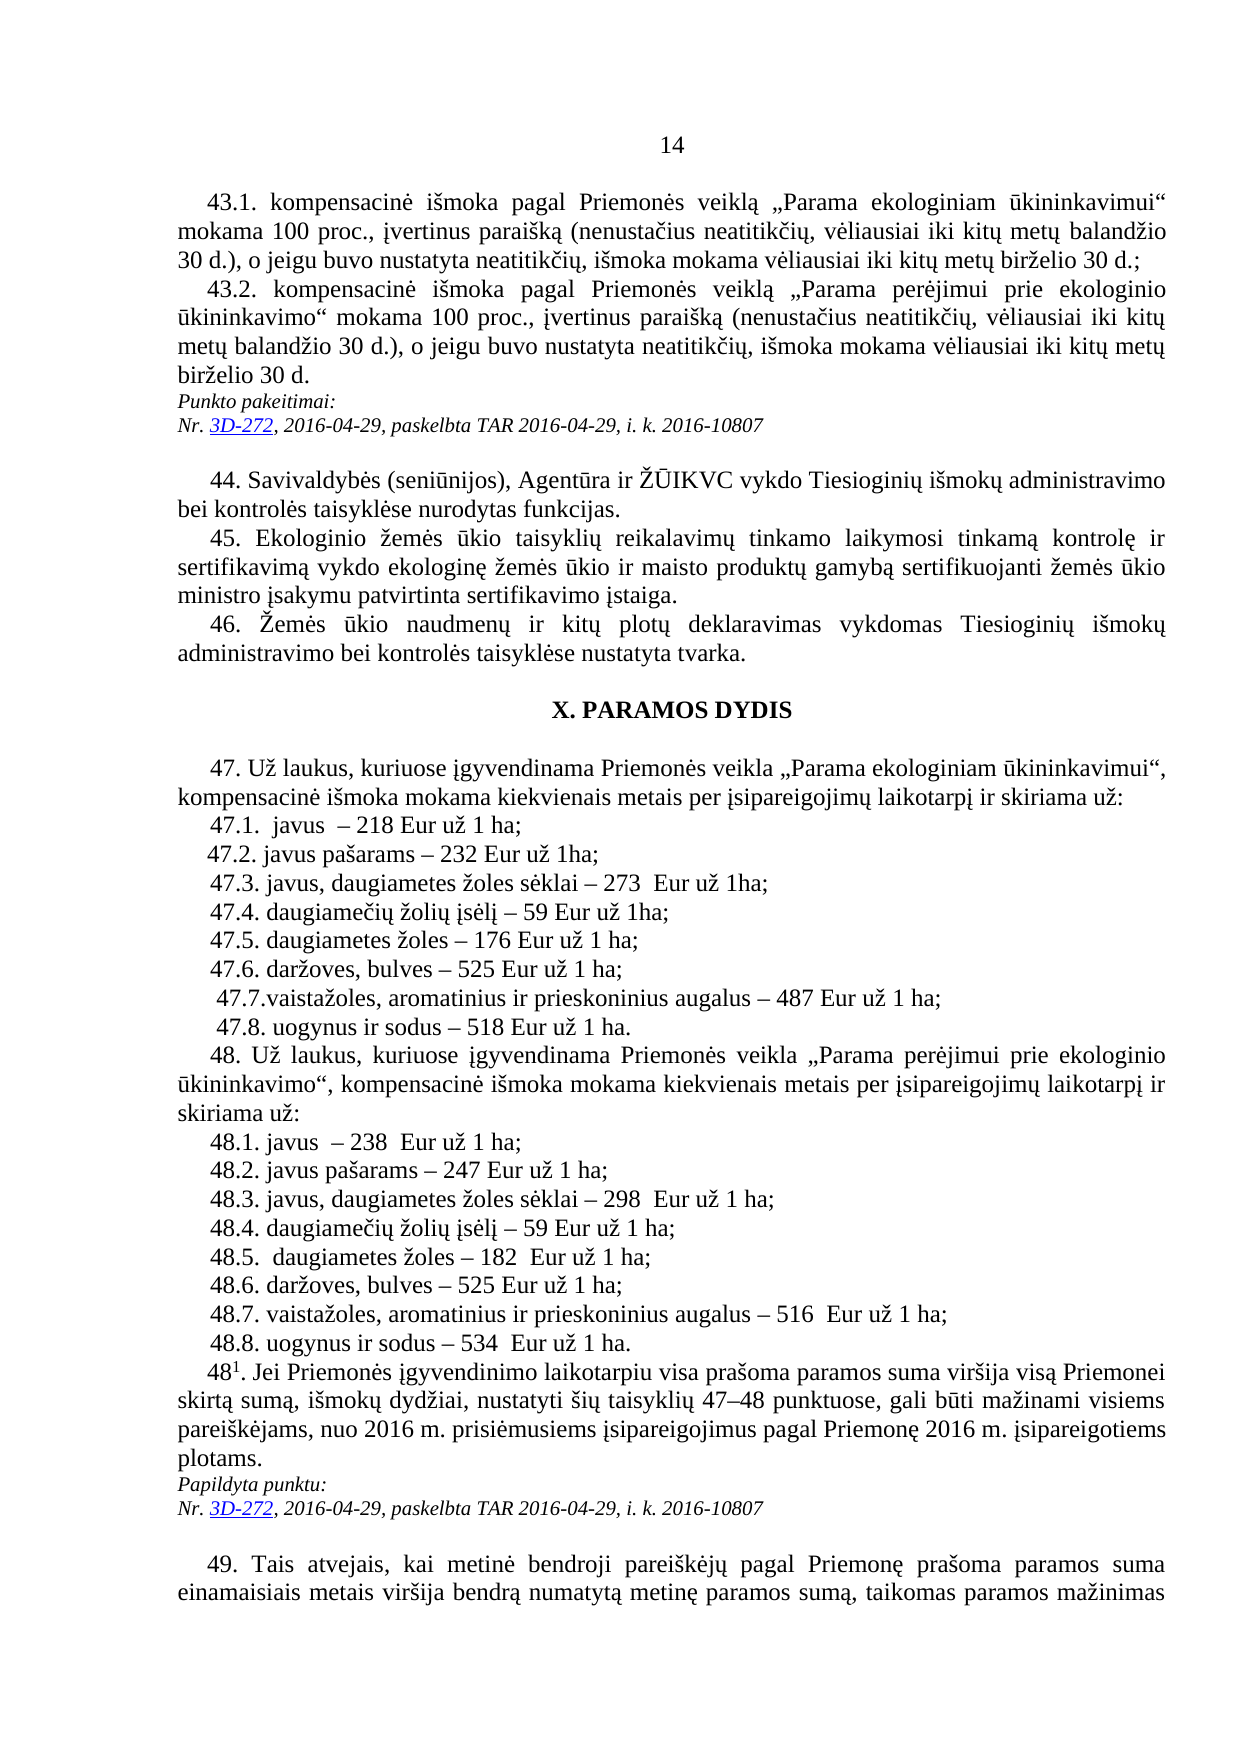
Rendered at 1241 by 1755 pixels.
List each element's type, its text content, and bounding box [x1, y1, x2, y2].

text 47.1. javus – 218 Eur už 1 ha; [177, 811, 1167, 839]
text X. PARAMOS DYDIS [177, 696, 1167, 724]
text 47.8. uogynus ir sodus – 518 Eur už 1 ha. [177, 1012, 1167, 1041]
text 48. Už laukus, kuriuose įgyvendinama Priemonės veikla „Parama perėjimui prie ekologinio ūkininkavimo“, kompensacinė išmoka mokama kiekvienais metais per įsipareigojimų laikotarpį ir skiriama už: [177, 1041, 1167, 1127]
text 44. Savivaldybės (seniūnijos), Agentūra ir ŽŪIKVC vykdo Tiesioginių išmokų administravimo bei kontrolės taisyklėse nurodytas funkcijas. [177, 466, 1167, 523]
text 47.4. daugiamečių žolių įsėlį ‒ 59 Eur už 1ha; [177, 897, 1167, 926]
text 47.6. daržoves, bulves – 525 Eur už 1 ha; [177, 954, 1167, 983]
text 43.1. kompensacinė išmoka pagal Priemonės veiklą „Parama ekologiniam ūkininkavimui“ mokama 100 proc., įvertinus paraišką (nenustačius neatitikčių, vėliausiai iki kitų metų balandžio 30 d.), o jeigu buvo nustatyta neatitikčių, išmoka mokama vėliausiai iki kitų metų birželio 30 d.; [177, 187, 1167, 274]
text 45. Ekologinio žemės ūkio taisyklių reikalavimų tinkamo laikymosi tinkamą kontrolę ir sertifikavimą vykdo ekologinę žemės ūkio ir maisto produktų gamybą sertifikuojanti žemės ūkio ministro įsakymu patvirtinta sertifikavimo įstaiga. [177, 523, 1167, 609]
text 48.4. daugiamečių žolių įsėlį ‒ 59 Eur už 1 ha; [177, 1213, 1167, 1242]
text 47.7.vaistažoles, aromatinius ir prieskoninius augalus – 487 Eur už 1 ha; [177, 983, 1167, 1012]
text Nr. 3D-272, 2016-04-29, paskelbta TAR 2016-04-29, i. k. 2016-10807 [177, 1496, 1167, 1520]
text 46. Žemės ūkio naudmenų ir kitų plotų deklaravimas vykdomas Tiesioginių išmokų administravimo bei kontrolės taisyklėse nustatyta tvarka. [177, 609, 1167, 667]
text 481. Jei Priemonės įgyvendinimo laikotarpiu visa prašoma paramos suma viršija visą Priemonei skirtą sumą, išmokų dydžiai, nustatyti šių taisyklių 47–48 punktuose, gali būti mažinami visiems pareiškėjams, nuo 2016 m. prisiėmusiems įsipareigojimus pagal Priemonę 2016 m. įsipareigotiems plotams. [177, 1357, 1167, 1472]
text Nr. 3D-272, 2016-04-29, paskelbta TAR 2016-04-29, i. k. 2016-10807 [177, 413, 1167, 437]
text 48.8. uogynus ir sodus – 534 Eur už 1 ha. [177, 1328, 1167, 1357]
text 48.2. javus pašarams ‒ 247 Eur už 1 ha; [177, 1156, 1167, 1184]
text 47.2. javus pašarams ‒ 232 Eur už 1ha; [177, 839, 1167, 868]
text Papildyta punktu: [177, 1472, 1167, 1496]
text 48.5. daugiametes žoles – 182 Eur už 1 ha; [177, 1242, 1167, 1271]
text 48.3. javus, daugiametes žoles sėklai – 298 Eur už 1 ha; [177, 1184, 1167, 1213]
text 47.5. daugiametes žoles – 176 Eur už 1 ha; [177, 926, 1167, 954]
text Punkto pakeitimai: [177, 389, 1167, 413]
text 47.3. javus, daugiametes žoles sėklai – 273 Eur už 1ha; [177, 868, 1167, 897]
text 49. Tais atvejais, kai metinė bendroji pareiškėjų pagal Priemonę prašoma paramos suma einamaisiais metais viršija bendrą numatytą metinę paramos sumą, taikomas paramos mažinimas [177, 1549, 1167, 1606]
text 48.1. javus – 238 Eur už 1 ha; [177, 1127, 1167, 1156]
text 43.2. kompensacinė išmoka pagal Priemonės veiklą „Parama perėjimui prie ekologinio ūkininkavimo“ mokama 100 proc., įvertinus paraišką (nenustačius neatitikčių, vėliausiai iki kitų metų balandžio 30 d.), o jeigu buvo nustatyta neatitikčių, išmoka mokama vėliausiai iki kitų metų birželio 30 d. [177, 274, 1167, 389]
text 47. Už laukus, kuriuose įgyvendinama Priemonės veikla „Parama ekologiniam ūkininkavimui“, kompensacinė išmoka mokama kiekvienais metais per įsipareigojimų laikotarpį ir skiriama už: [177, 753, 1167, 811]
text 48.6. daržoves, bulves – 525 Eur už 1 ha; [177, 1271, 1167, 1299]
text 48.7. vaistažoles, aromatinius ir prieskoninius augalus – 516 Eur už 1 ha; [177, 1299, 1167, 1328]
